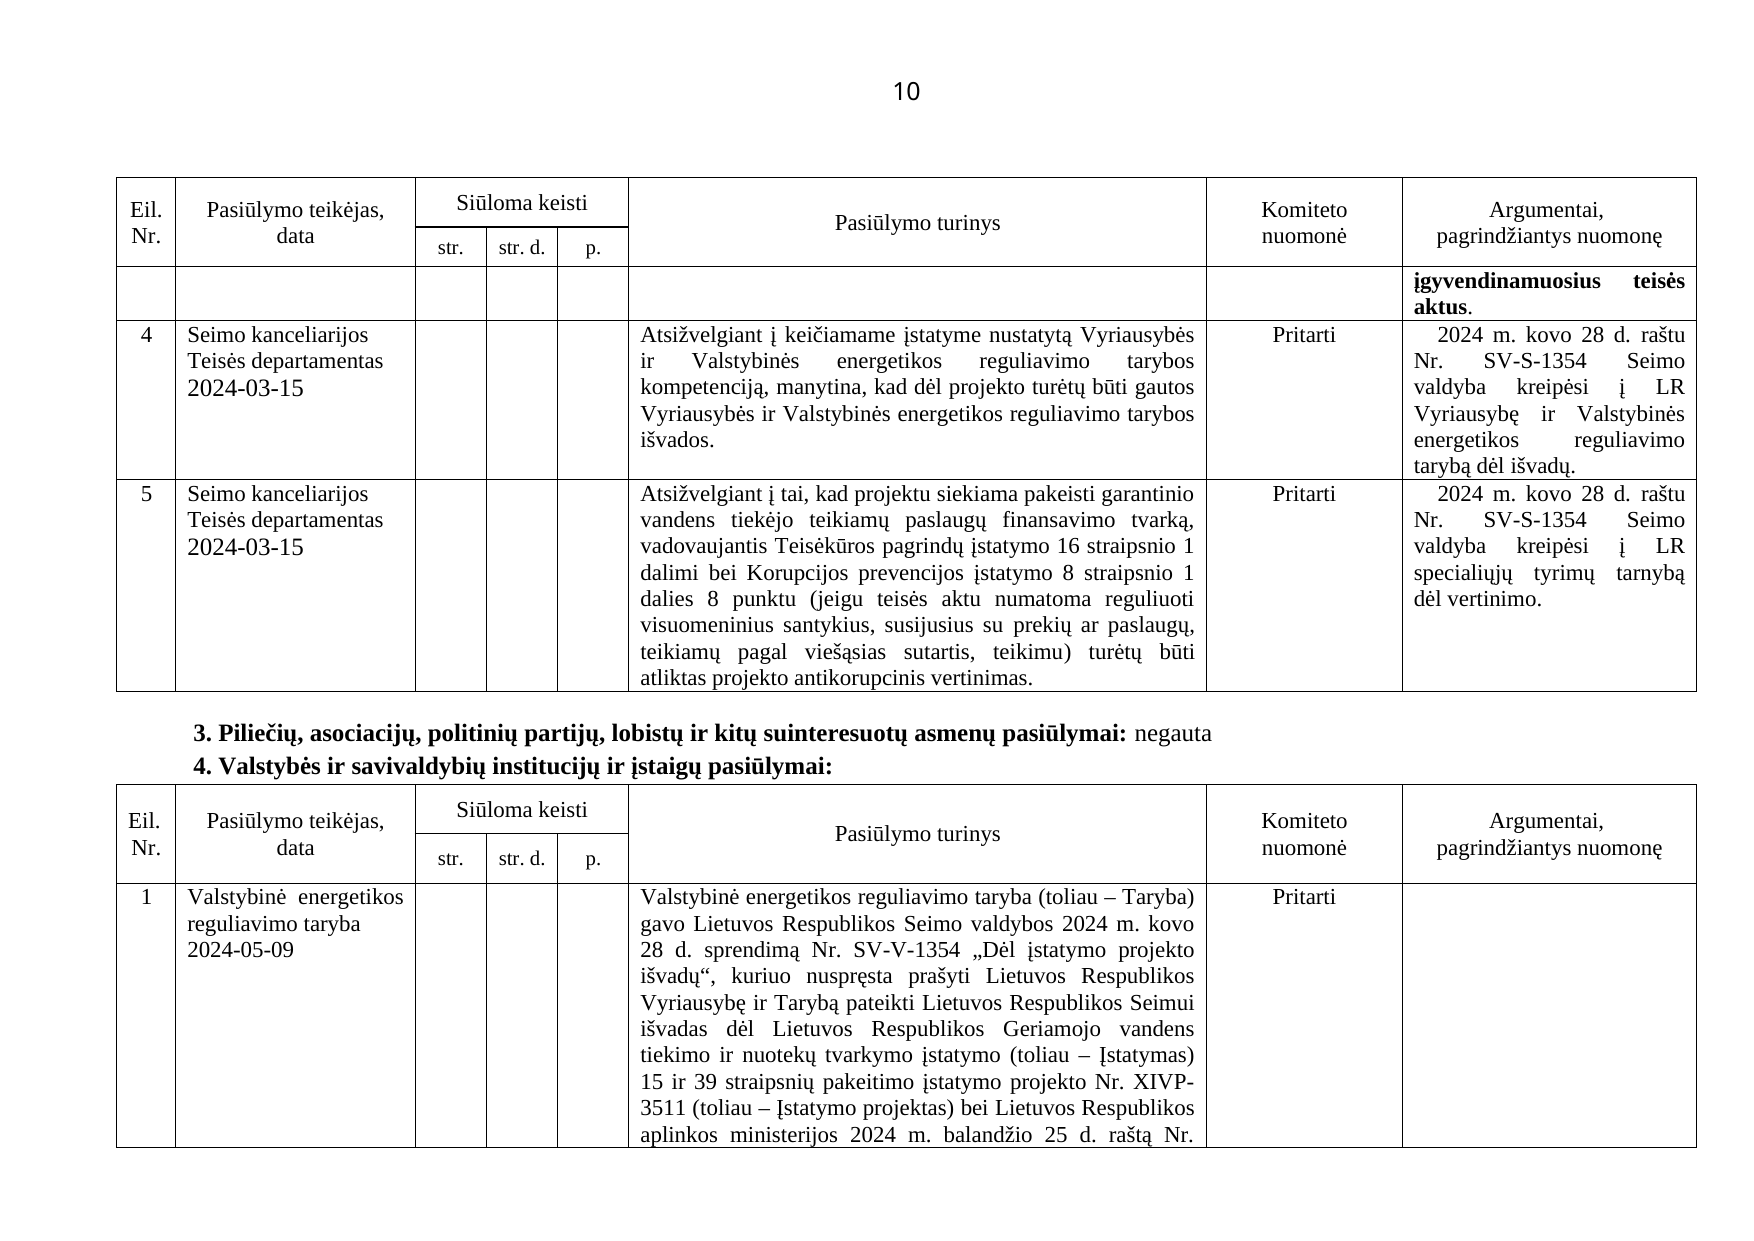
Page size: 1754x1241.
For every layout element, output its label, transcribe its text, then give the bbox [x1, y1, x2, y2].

table_cell [487, 480, 557, 691]
table_cell str. d. [487, 228, 557, 266]
table_cell 4 [117, 321, 175, 479]
table_cell [416, 267, 486, 319]
table_cell Seimo kanceliarijos Teisės departamentas 2024-03-15 [176, 321, 415, 479]
table_cell įgyvendinamuosius teisės aktus. [1403, 267, 1696, 319]
table_cell [487, 267, 557, 319]
table_header Pasiūlymo teikėjas, data [176, 178, 415, 266]
table_cell Seimo kanceliarijos Teisės departamentas 2024-03-15 [176, 480, 415, 691]
table_cell Atsižvelgiant į keičiamame įstatyme nustatytą Vyriausybės ir Valstybinės energetikos reguliavimo tarybos kompetenciją, manytina, kad dėl projekto turėtų būti gautos Vyriausybės ir Valstybinės energetikos reguliavimo tarybos išvados. [629, 321, 1206, 479]
table_cell Valstybinė energetikos reguliavimo taryba (toliau – Taryba) gavo Lietuvos Respublikos Seimo valdybos 2024 m. kovo 28 d. sprendimą Nr. SV-V-1354 „Dėl įstatymo projekto išvadų“, kuriuo nuspręsta prašyti Lietuvos Respublikos Vyriausybę ir Tarybą pateikti Lietuvos Respublikos Seimui išvadas dėl Lietuvos Respublikos Geriamojo vandens tiekimo ir nuotekų tvarkymo įstatymo (toliau – Įstatymas) 15 ir 39 straipsnių pakeitimo įstatymo projekto Nr. XIVP-3511 (toliau – Įstatymo projektas) bei Lietuvos Respublikos aplinkos ministerijos 2024 m. balandžio 25 d. raštą Nr. [629, 884, 1206, 1147]
table_cell 2024 m. kovo 28 d. raštu Nr. SV-S-1354 Seimo valdyba kreipėsi į LR Vyriausybę ir Valstybinės energetikos reguliavimo tarybą dėl išvadų. [1403, 321, 1696, 479]
table_cell [176, 267, 415, 319]
table_cell [487, 321, 557, 479]
table_cell [558, 480, 628, 691]
table_header Komiteto nuomonė [1207, 178, 1402, 266]
table_cell 1 [117, 884, 175, 1147]
table_cell [558, 267, 628, 319]
table_header Siūloma keisti [416, 178, 628, 226]
subtitle 4. Valstybės ir savivaldybių institucijų ir įstaigų pasiūlymai: [118, 751, 1695, 780]
table_cell str. d. [487, 834, 557, 882]
table_cell 2024 m. kovo 28 d. raštu Nr. SV-S-1354 Seimo valdyba kreipėsi į LR specialiųjų tyrimų tarnybą dėl vertinimo. [1403, 480, 1696, 691]
table_cell Atsižvelgiant į tai, kad projektu siekiama pakeisti garantinio vandens tiekėjo teikiamų paslaugų finansavimo tvarką, vadovaujantis Teisėkūros pagrindų įstatymo 16 straipsnio 1 dalimi bei Korupcijos prevencijos įstatymo 8 straipsnio 1 dalies 8 punktu (jeigu teisės aktu numatoma reguliuoti visuomeninius santykius, susijusius su prekių ar paslaugų, teikiamų pagal viešąsias sutartis, teikimu) turėtų būti atliktas projekto antikorupcinis vertinimas. [629, 480, 1206, 691]
table_cell [629, 267, 1206, 319]
table_cell p. [558, 834, 628, 882]
table_cell 5 [117, 480, 175, 691]
table_cell p. [558, 228, 628, 266]
table_header Pasiūlymo turinys [629, 785, 1206, 882]
table_cell [117, 267, 175, 319]
table_cell Pritarti [1207, 480, 1402, 691]
table_cell str. [416, 228, 486, 266]
table_cell [416, 321, 486, 479]
table_header Eil. Nr. [117, 785, 175, 882]
table_header Argumentai, pagrindžiantys nuomonę [1403, 178, 1696, 266]
table_cell [487, 884, 557, 1147]
table_header Siūloma keisti [416, 785, 628, 833]
table_cell [558, 321, 628, 479]
table_cell str. [416, 834, 486, 882]
table_header Argumentai, pagrindžiantys nuomonę [1403, 785, 1696, 882]
table_cell Pritarti [1207, 321, 1402, 479]
table_cell [1403, 884, 1696, 1147]
table_header Pasiūlymo turinys [629, 178, 1206, 266]
table_cell Valstybinė energetikos reguliavimo taryba 2024-05-09 [176, 884, 415, 1147]
table_cell [416, 480, 486, 691]
table_cell [558, 884, 628, 1147]
subtitle 3. Piliečių, asociacijų, politinių partijų, lobistų ir kitų suinteresuotų asmenų pasiūlymai: negauta [118, 718, 1695, 747]
table_cell Pritarti [1207, 884, 1402, 1147]
table_cell [1207, 267, 1402, 319]
table_cell [416, 884, 486, 1147]
table_header Pasiūlymo teikėjas, data [176, 785, 415, 882]
table_header Komiteto nuomonė [1207, 785, 1402, 882]
table_header Eil. Nr. [117, 178, 175, 266]
